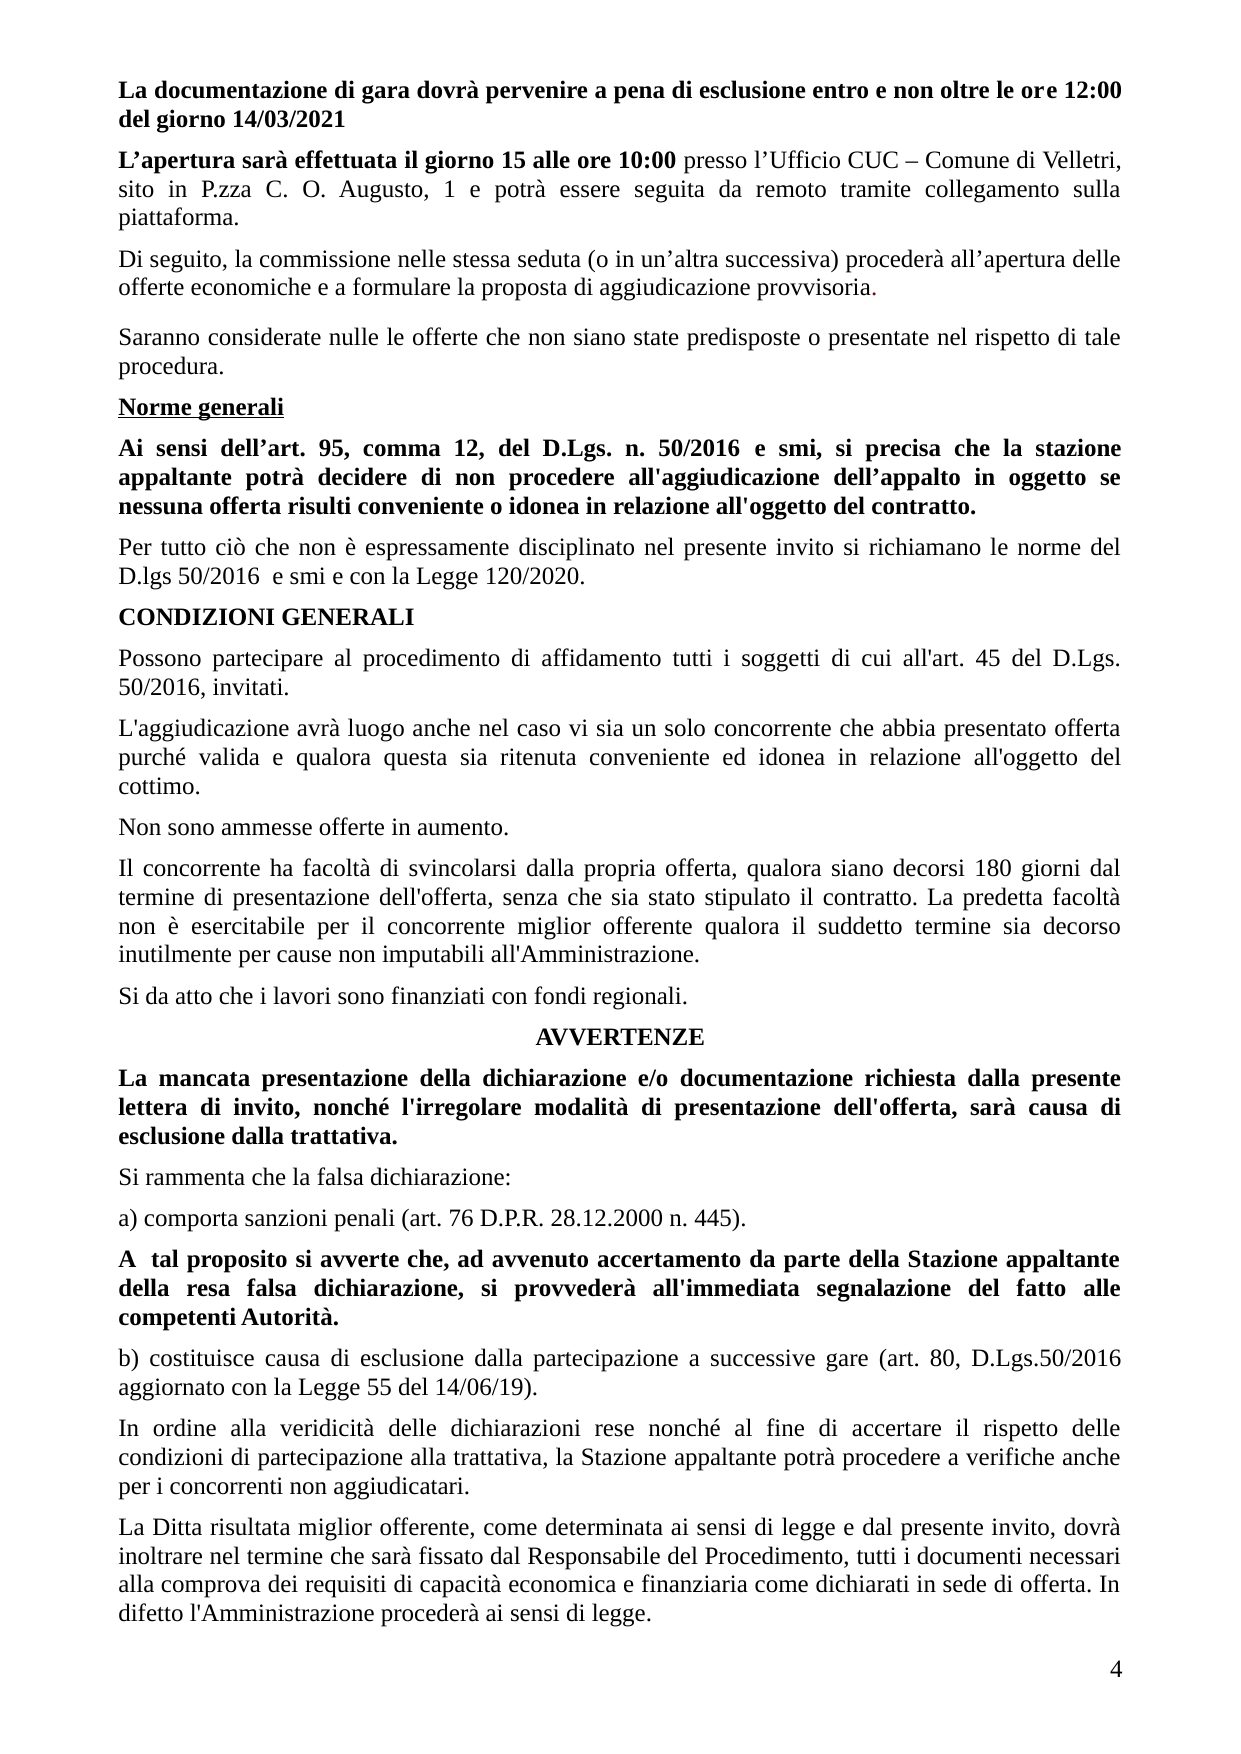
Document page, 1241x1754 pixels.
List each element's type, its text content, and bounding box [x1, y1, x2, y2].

text La mancata presentazione della dichiarazione e/o documentazione richiesta dalla presente lettera di invito, nonché l'irregolare modalità di presentazione dell'offerta, sarà causa di esclusione dalla trattativa. [118, 1063, 1122, 1149]
text Possono partecipare al procedimento di affidamento tutti i soggetti di cui all'art. 45 del D.Lgs. 50/2016, invitati. [118, 643, 1122, 701]
text L’apertura sarà effettuata il giorno 15 alle ore 10:00 presso l’Ufficio CUC – Comune di Velletri, sito in P.zza C. O. Augusto, 1 e potrà essere seguita da remoto tramite collegamento sulla piattaforma. [118, 145, 1122, 231]
text A tal proposito si avverte che, ad avvenuto accertamento da parte della Stazione appaltante della resa falsa dichiarazione, si provvederà all'immediata segnalazione del fatto alle competenti Autorità. [118, 1244, 1122, 1331]
text CONDIZIONI GENERALI [118, 602, 1122, 631]
text Per tutto ciò che non è espressamente disciplinato nel presente invito si richiamano le norme del D.lgs 50/2016 e smi e con la Legge 120/2020. [118, 532, 1122, 589]
text Si da atto che i lavori sono finanziati con fondi regionali. [118, 981, 1122, 1009]
text AVVERTENZE [118, 1022, 1122, 1051]
text Il concorrente ha facoltà di svincolarsi dalla propria offerta, qualora siano decorsi 180 giorni dal termine di presentazione dell'offerta, senza che sia stato stipulato il contratto. La predetta facoltà non è esercitabile per il concorrente miglior offerente qualora il suddetto termine sia decorso inutilmente per cause non imputabili all'Amministrazione. [118, 853, 1122, 968]
text La Ditta risultata miglior offerente, come determinata ai sensi di legge e dal presente invito, dovrà inoltrare nel termine che sarà fissato dal Responsabile del Procedimento, tutti i documenti necessari alla comprova dei requisiti di capacità economica e finanziaria come dichiarati in sede di offerta. In difetto l'Amministrazione procederà ai sensi di legge. [118, 1512, 1122, 1627]
text Norme generali [118, 392, 1122, 421]
text L'aggiudicazione avrà luogo anche nel caso vi sia un solo concorrente che abbia presentato offerta purché valida e qualora questa sia ritenuta conveniente ed idonea in relazione all'oggetto del cottimo. [118, 713, 1122, 799]
text La documentazione di gara dovrà pervenire a pena di esclusione entro e non oltre le ore 12:00 del giorno 14/03/2021 [118, 75, 1122, 132]
text Ai sensi dell’art. 95, comma 12, del D.Lgs. n. 50/2016 e smi, si precisa che la stazione appaltante potrà decidere di non procedere all'aggiudicazione dell’appalto in oggetto se nessuna offerta risulti conveniente o idonea in relazione all'oggetto del contratto. [118, 433, 1122, 519]
text Non sono ammesse offerte in aumento. [118, 812, 1122, 841]
text b) costituisce causa di esclusione dalla partecipazione a successive gare (art. 80, D.Lgs.50/2016 aggiornato con la Legge 55 del 14/06/19). [118, 1343, 1122, 1401]
text Saranno considerate nulle le offerte che non siano state predisposte o presentate nel rispetto di tale procedura. [118, 322, 1122, 379]
text a) comporta sanzioni penali (art. 76 D.P.R. 28.12.2000 n. 445). [118, 1203, 1122, 1232]
text In ordine alla veridicità delle dichiarazioni rese nonché al fine di accertare il rispetto delle condizioni di partecipazione alla trattativa, la Stazione appaltante potrà procedere a verifiche anche per i concorrenti non aggiudicatari. [118, 1413, 1122, 1499]
text Si rammenta che la falsa dichiarazione: [118, 1162, 1122, 1191]
text Di seguito, la commissione nelle stessa seduta (o in un’altra successiva) procederà all’apertura delle offerte economiche e a formulare la proposta di aggiudicazione provvisoria. [118, 244, 1122, 301]
